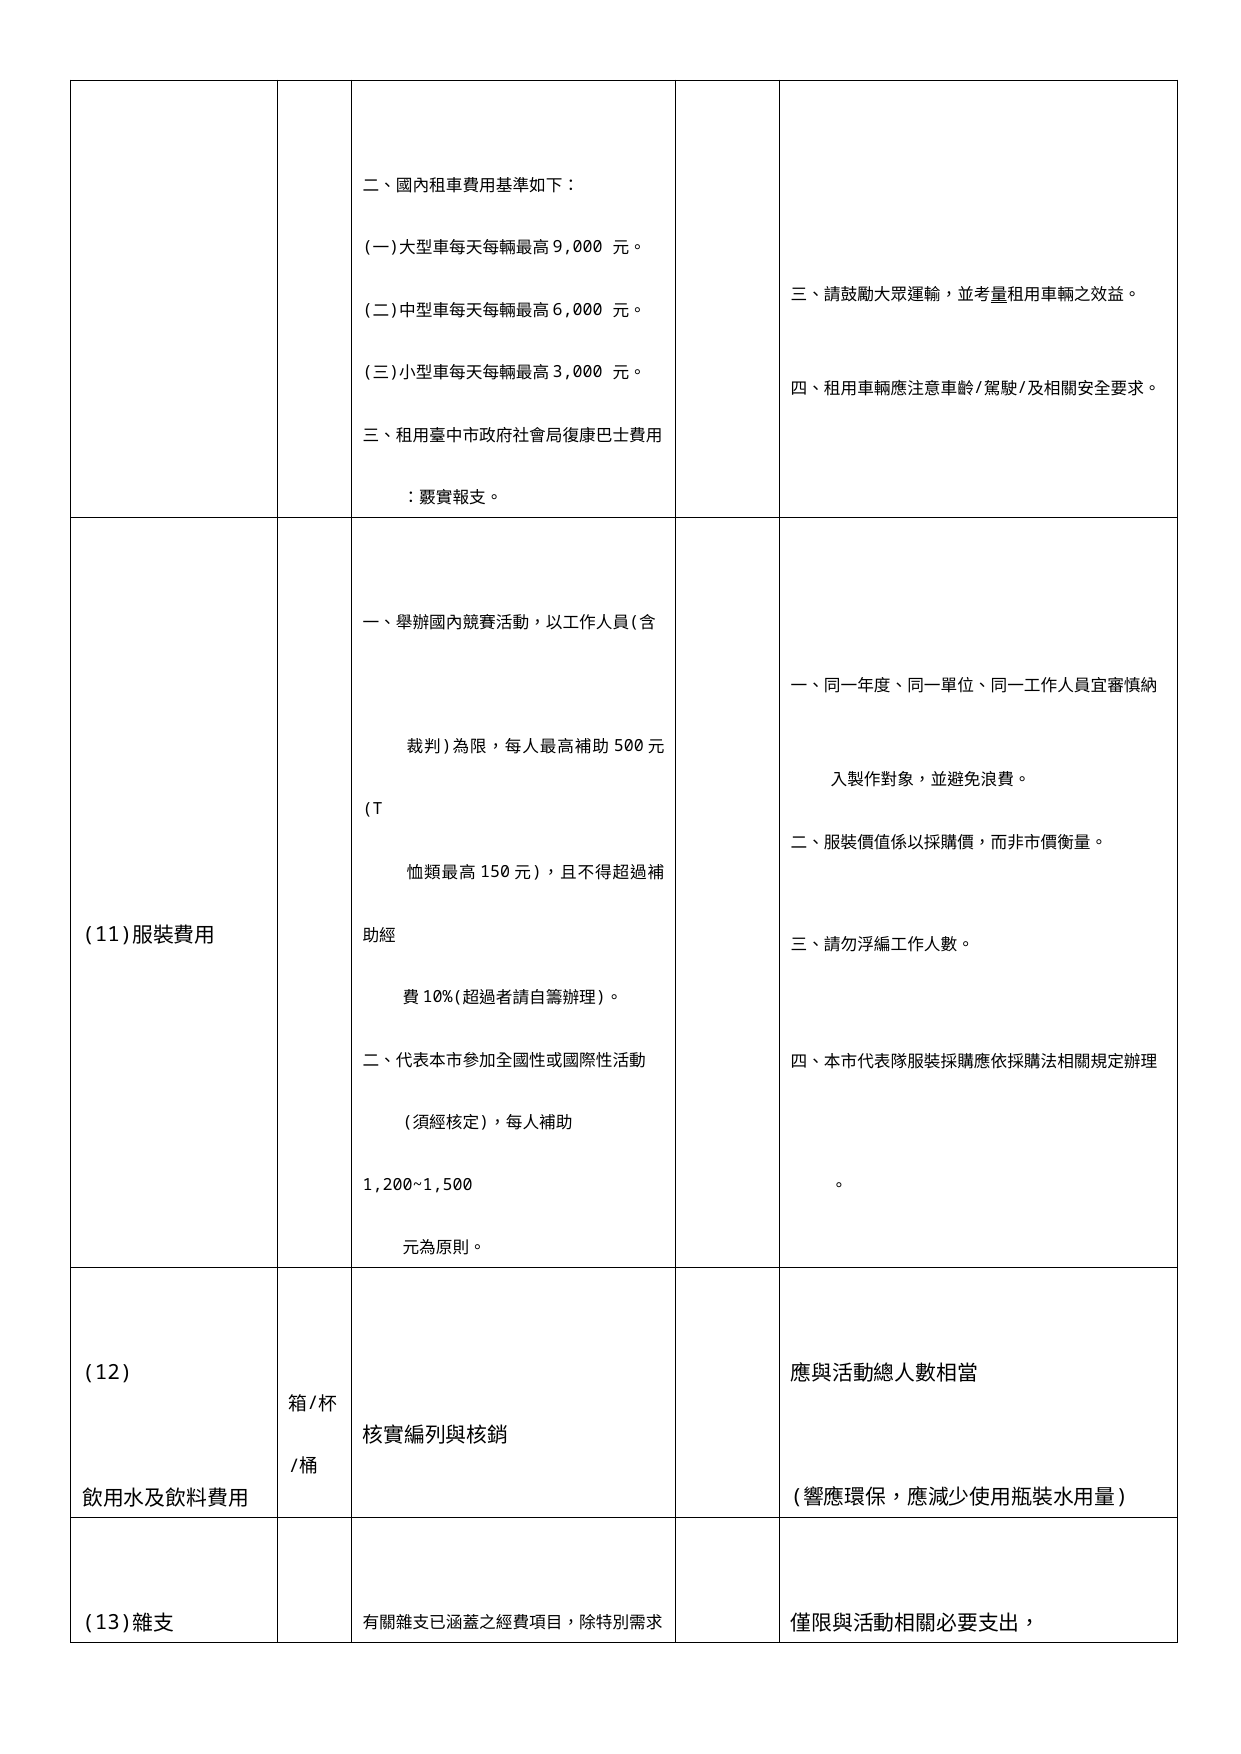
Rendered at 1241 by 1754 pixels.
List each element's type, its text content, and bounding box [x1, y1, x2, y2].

table_cell 一、舉辦國內競賽活動，以工作人員(含 裁判)為限，每人最高補助500元(T 恤類最高150元)，且不得超過補助經 費10%(超過者請自籌辦理)。 二、代表本市參加全國性或國際性活動 (須經核定)，每人補助1,200~1,500 元為原則。 [352, 518, 675, 1267]
table_cell [278, 518, 351, 1267]
table_cell 有關雜支已涵蓋之經費項目，除特別需求 [352, 1518, 675, 1642]
table_cell [278, 81, 351, 517]
table_cell [278, 1518, 351, 1642]
table_cell 核實編列與核銷 [352, 1268, 675, 1517]
table_cell (11)服裝費用 [71, 518, 277, 1267]
table_cell [676, 81, 779, 517]
table_cell [676, 1268, 779, 1517]
table_cell [676, 518, 779, 1267]
table_cell [71, 81, 277, 517]
table_cell 僅限與活動相關必要支出， [780, 1518, 1177, 1642]
table_cell (12) 飲用水及飲料費用 [71, 1268, 277, 1517]
table_cell 二、國內租車費用基準如下： (一)大型車每天每輛最高9,000 元。 (二)中型車每天每輛最高6,000 元。 (三)小型車每天每輛最高3,000 元。 三、租用臺中市政府社會局復康巴士費用 ：覈實報支。 [352, 81, 675, 517]
table_cell 箱/杯/桶 [278, 1268, 351, 1517]
table_cell 三、請鼓勵大眾運輸，並考量租用車輛之效益。 四、租用車輛應注意車齡/駕駛/及相關安全要求。 [780, 81, 1177, 517]
table_cell [676, 1518, 779, 1642]
table_cell 一、同一年度、同一單位、同一工作人員宜審慎納 入製作對象，並避免浪費。 二、服裝價值係以採購價，而非市價衡量。 三、請勿浮編工作人數。 四、本市代表隊服裝採購應依採購法相關規定辦理 。 [780, 518, 1177, 1267]
table_cell (13)雜支 [71, 1518, 277, 1642]
table_cell 應與活動總人數相當 (響應環保，應減少使用瓶裝水用量) [780, 1268, 1177, 1517]
